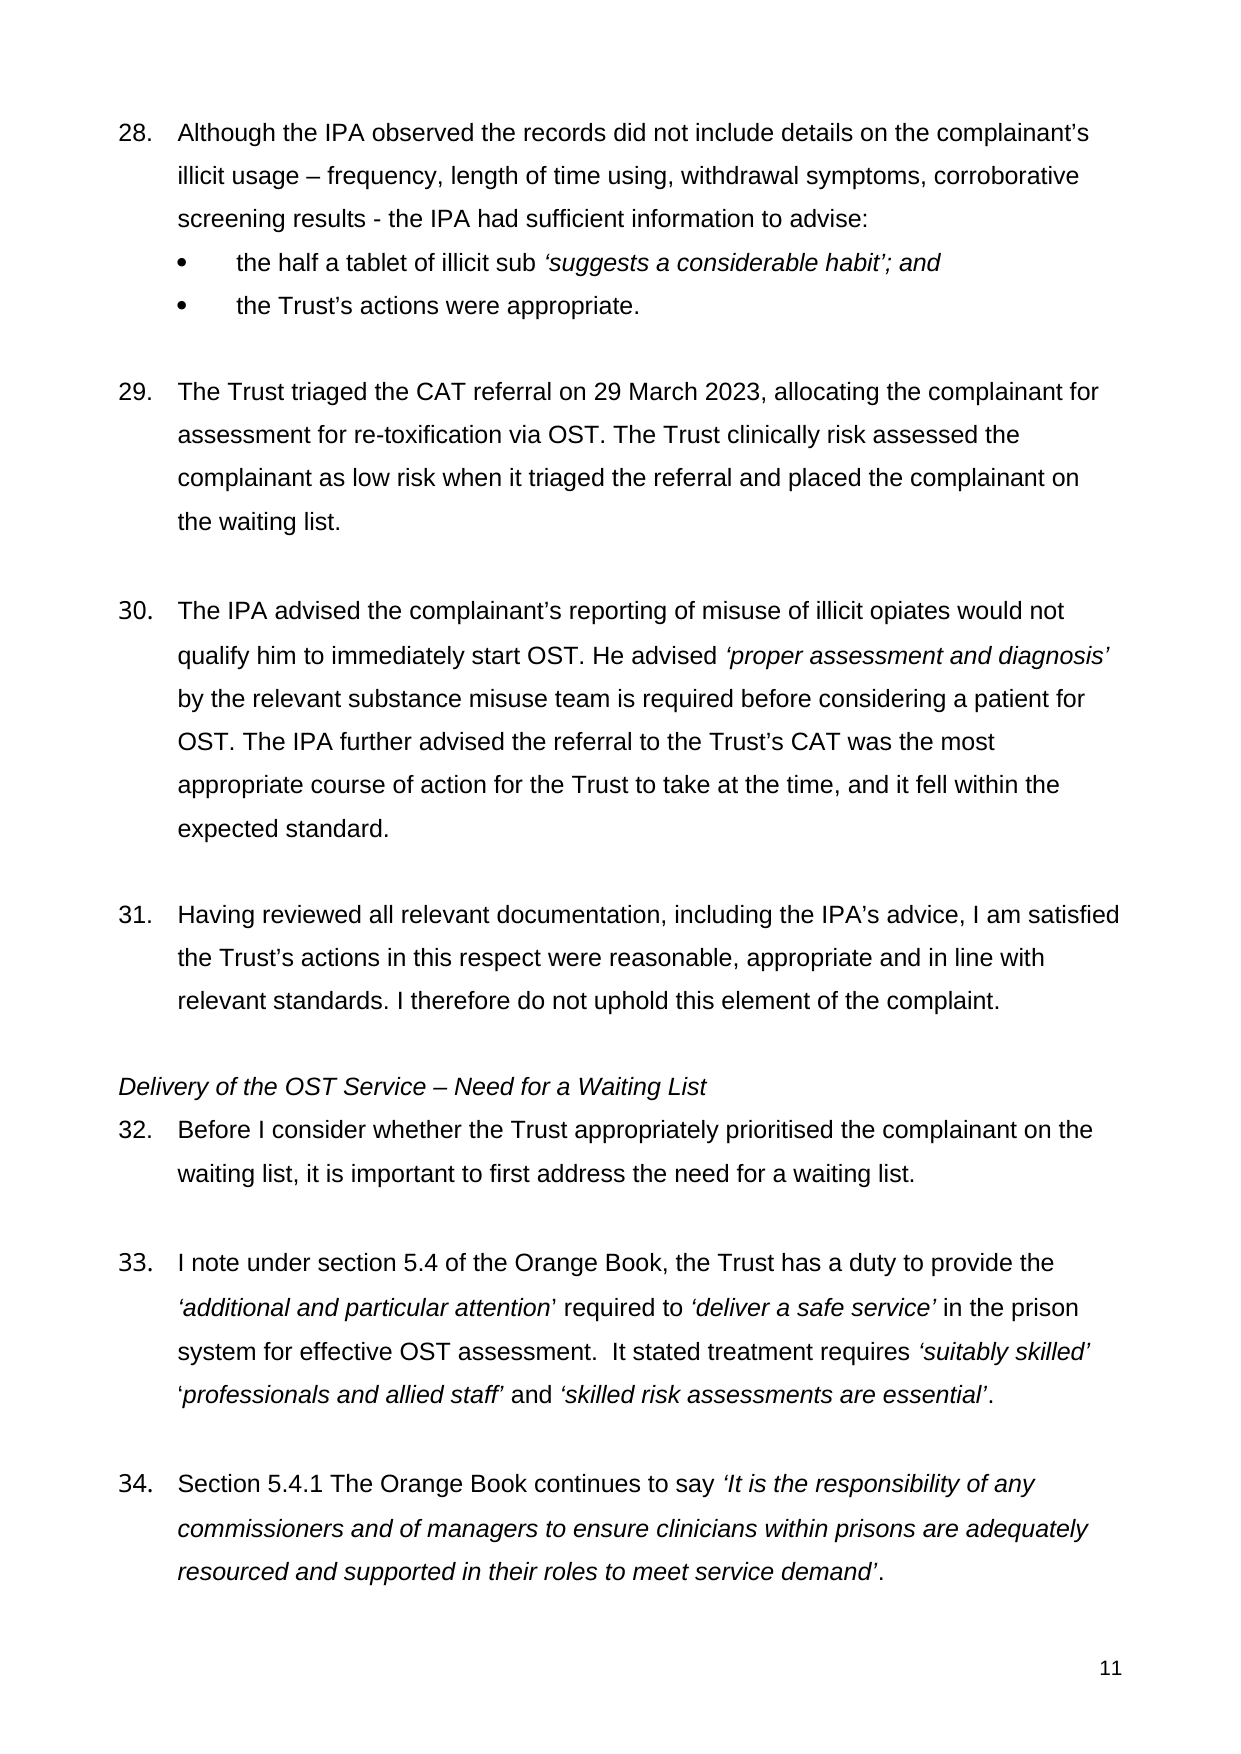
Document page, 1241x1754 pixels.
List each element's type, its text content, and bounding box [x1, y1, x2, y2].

list Having reviewed all relevant documentation, including the IPA’s advice, I am satisfied the Trust’s actions in this respect were reasonable, appropriate and in line with relevant standards. I therefore do not uphold this element of the complaint. [118, 900, 1122, 1015]
list the half a tablet of illicit sub ‘suggests a considerable habit’; and [177, 247, 1122, 276]
list the Trust’s actions were appropriate. [177, 291, 1122, 319]
list The IPA advised the complainant’s reporting of misuse of illicit opiates would not qualify him to immediately start OST. He advised ‘proper assessment and diagnosis’ by the relevant substance misuse team is required before considering a patient for OST. The IPA further advised the referral to the Trust’s CAT was the most appropriate course of action for the Trust to take at the time, and it fell within the expected standard. [118, 593, 1122, 842]
list Section 5.4.1 The Orange Book continues to say ‘It is the responsibility of any commissioners and of managers to ensure clinicians within prisons are adequately resourced and supported in their roles to meet service demand’. [118, 1466, 1122, 1586]
list Before I consider whether the Trust appropriately prioritised the complainant on the waiting list, it is important to first address the need for a waiting list. [118, 1116, 1122, 1187]
list I note under section 5.4 of the Orange Book, the Trust has a duty to provide the ‘additional and particular attention’ required to ‘deliver a safe service’ in the prison system for effective OST assessment. It stated treatment requires ‘suitably skilled’ ‘professionals and allied staff’ and ‘skilled risk assessments are essential’. [118, 1245, 1122, 1408]
text Delivery of the OST Service – Need for a Waiting List [118, 1072, 1122, 1101]
list The Trust triaged the CAT referral on 29 March 2023, allocating the complainant for assessment for re-toxification via OST. The Trust clinically risk assessed the complainant as low risk when it triaged the referral and placed the complainant on the waiting list. [118, 377, 1122, 535]
list Although the IPA observed the records did not include details on the complainant’s illicit usage – frequency, length of time using, withdrawal symptoms, corroborative screening results - the IPA had sufficient information to advise: [118, 118, 1122, 233]
